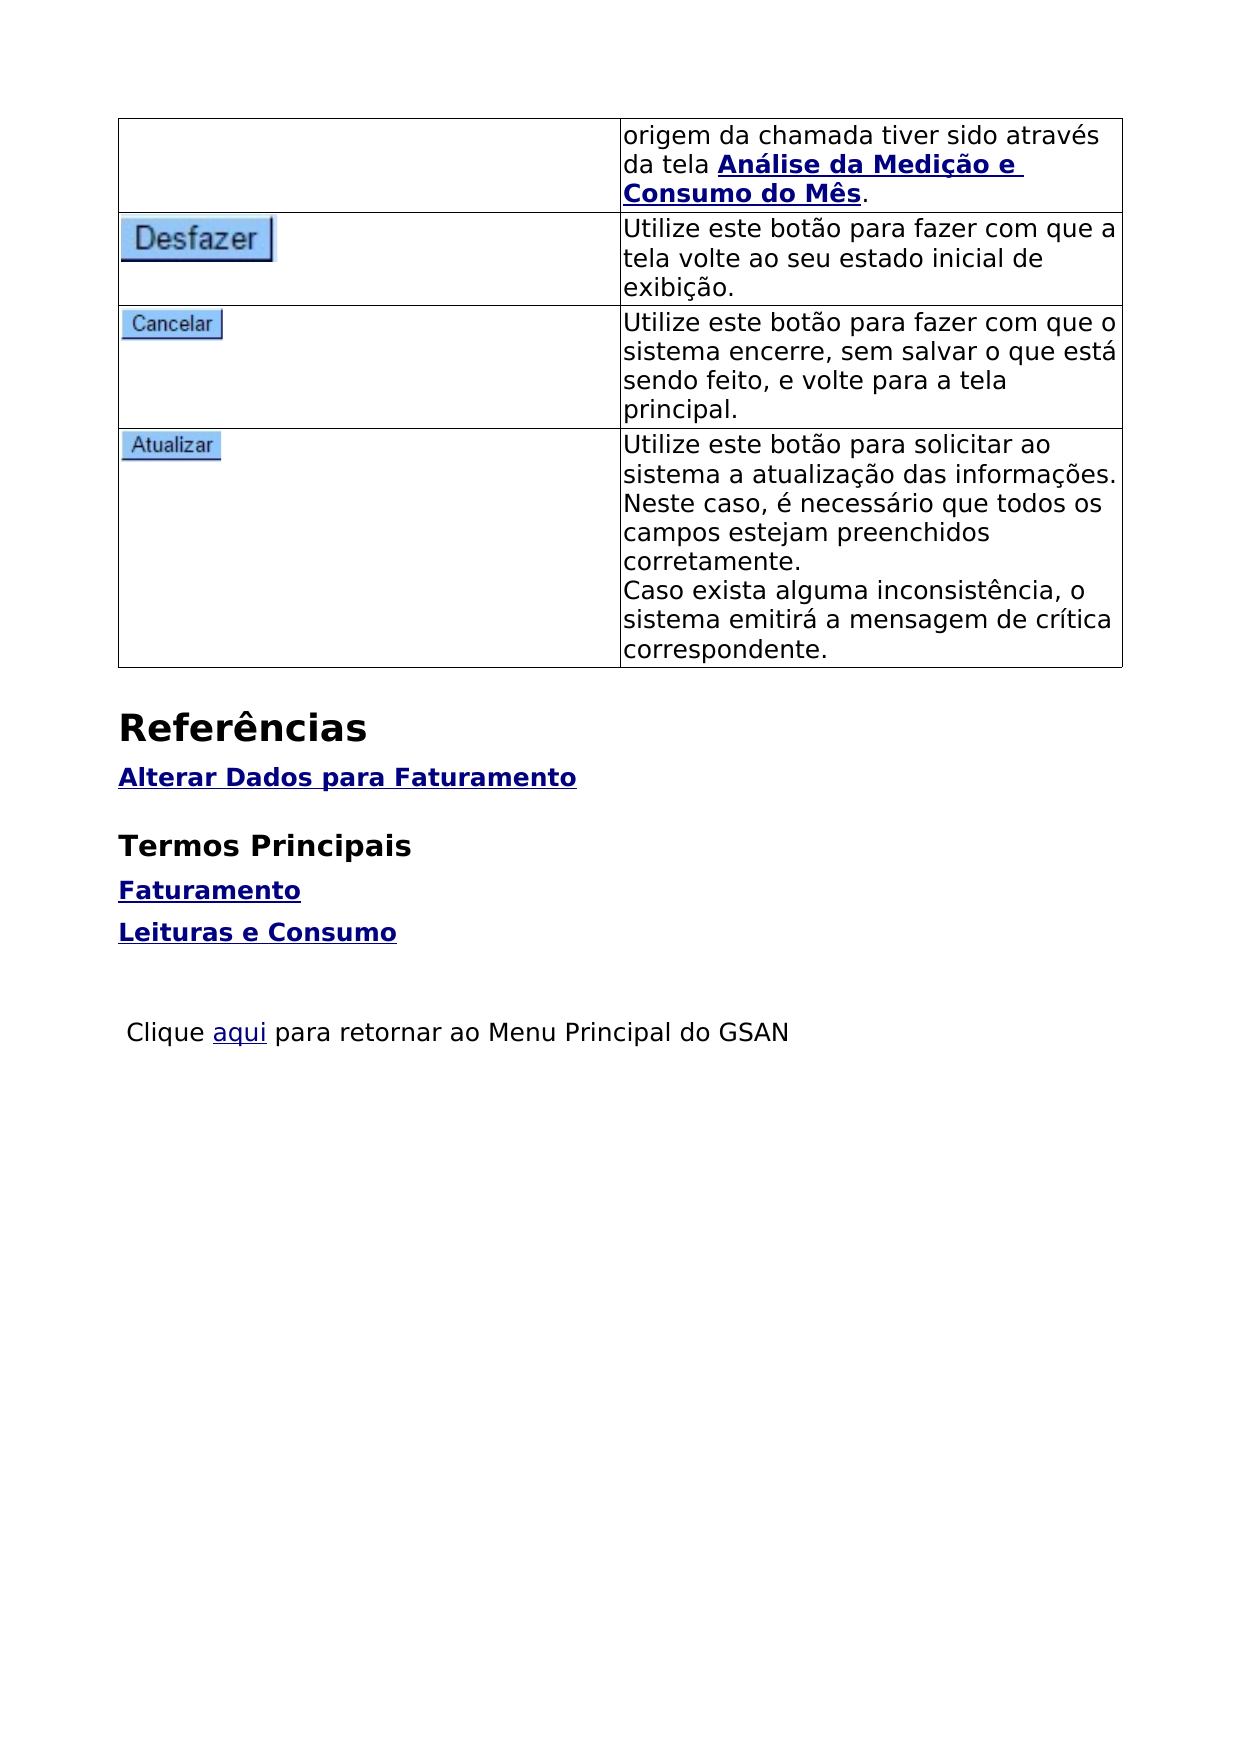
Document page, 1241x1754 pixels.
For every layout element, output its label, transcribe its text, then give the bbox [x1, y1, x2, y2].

picture [121, 430, 222, 462]
table_cell [119, 306, 620, 428]
table_cell [119, 429, 620, 667]
table_cell Utilize este botão para fazer com que o sistema encerre, sem salvar o que está sendo feito, e volte para a tela principal. [621, 306, 1122, 428]
table_cell [119, 119, 620, 212]
text Leituras e Consumo [118, 918, 1122, 947]
subtitle Referências [118, 707, 1122, 750]
table_cell Utilize este botão para solicitar ao sistema a atualização das informações. Neste caso, é necessário que todos os campos estejam preenchidos corretamente. Caso exista alguma inconsistência, o sistema emitirá a mensagem de crítica correspondente. [621, 429, 1122, 667]
table_cell origem da chamada tiver sido através da tela Análise da Medição e Consumo do Mês. [621, 119, 1122, 212]
text Clique aqui para retornar ao Menu Principal do GSAN [118, 959, 1122, 1047]
picture [121, 308, 223, 341]
table_cell Utilize este botão para fazer com que a tela volte ao seu estado inicial de exibição. [621, 213, 1122, 305]
table_cell [119, 213, 620, 305]
subtitle Termos Principais [118, 829, 1122, 863]
picture [121, 214, 278, 262]
text Alterar Dados para Faturamento [118, 763, 1122, 792]
text Faturamento [118, 876, 1122, 905]
